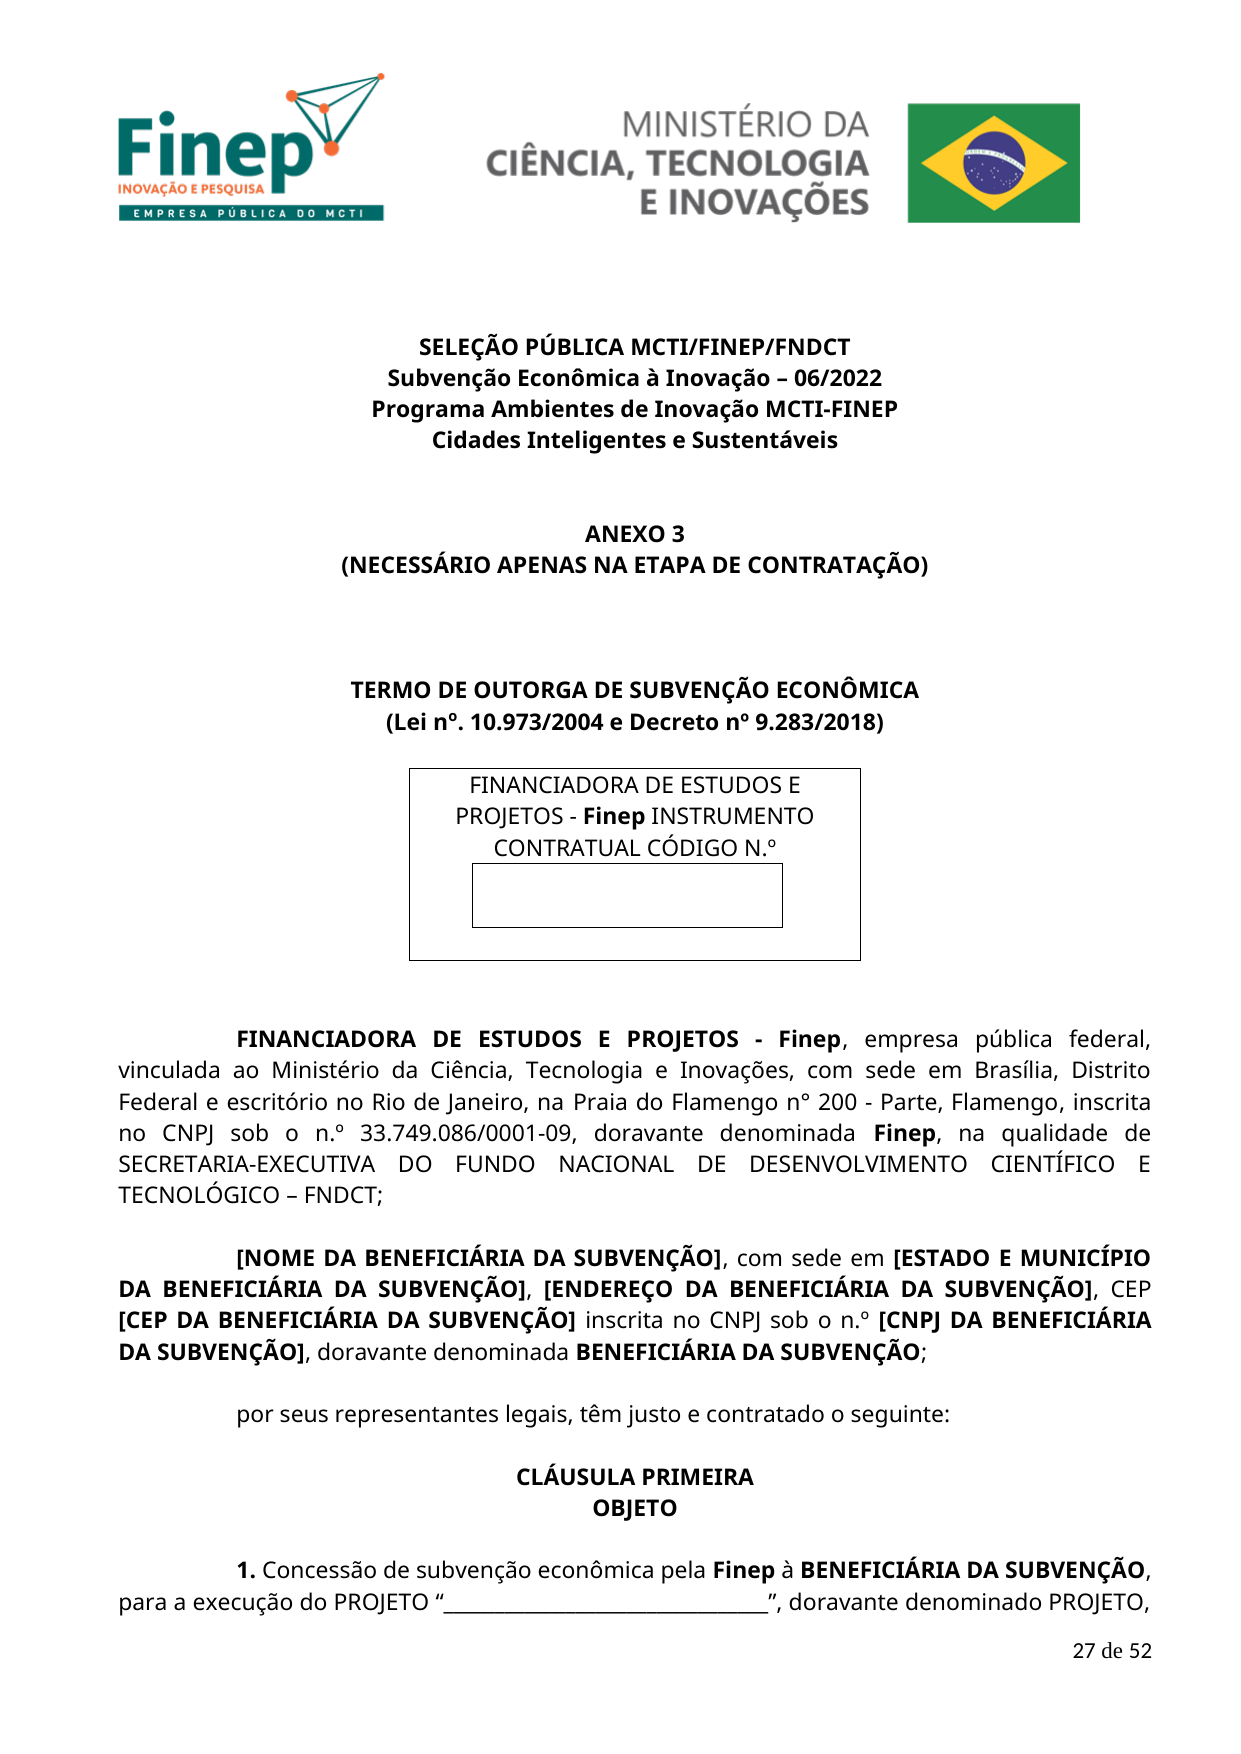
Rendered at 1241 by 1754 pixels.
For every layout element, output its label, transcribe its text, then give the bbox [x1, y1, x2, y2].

table_cell [513, 864, 561, 927]
table_cell [410, 863, 472, 895]
table_cell [783, 895, 860, 927]
subtitle 1. Concessão de subvenção econômica pela Finep à BENEFICIÁRIA DA SUBVENÇÃO, para a execução do PROJETO “________________________________”, doravante denominado PROJETO, [118, 1554, 1152, 1617]
subtitle OBJETO [118, 1492, 1152, 1523]
subtitle Subvenção Econômica à Inovação – 06/2022 [118, 362, 1152, 393]
table_cell [783, 863, 860, 895]
subtitle Programa Ambientes de Inovação MCTI-FINEP [118, 393, 1152, 424]
subtitle FINANCIADORA DE ESTUDOS E PROJETOS - Finep, empresa pública federal, vinculada ao Ministério da Ciência, Tecnologia e Inovações, com sede em Brasília, Distrito Federal e escritório no Rio de Janeiro, na Praia do Flamengo n° 200 - Parte, Flamengo, inscrita no CNPJ sob o n.º 33.749.086/0001-09, doravante denominada Finep, na qualidade de SECRETARIA-EXECUTIVA DO FUNDO NACIONAL DE DESENVOLVIMENTO CIENTÍFICO E TECNOLÓGICO – FNDCT; [118, 1023, 1152, 1211]
table_cell [410, 927, 860, 959]
table_header FINANCIADORA DE ESTUDOS E PROJETOS - Finep INSTRUMENTO CONTRATUAL CÓDIGO N.º [410, 769, 860, 863]
table_cell [561, 864, 620, 927]
table_cell [410, 895, 472, 927]
subtitle SELEÇÃO PÚBLICA MCTI/FINEP/FNDCT [118, 330, 1152, 362]
subtitle (NECESSÁRIO APENAS NA ETAPA DE CONTRATAÇÃO) [118, 549, 1152, 580]
subtitle [NOME DA BENEFICIÁRIA DA SUBVENÇÃO], com sede em [ESTADO E MUNICÍPIO DA BENEFICIÁRIA DA SUBVENÇÃO], [ENDEREÇO DA BENEFICIÁRIA DA SUBVENÇÃO], CEP [CEP DA BENEFICIÁRIA DA SUBVENÇÃO] inscrita no CNPJ sob o n.º [CNPJ DA BENEFICIÁRIA DA SUBVENÇÃO], doravante denominada BENEFICIÁRIA DA SUBVENÇÃO; [118, 1242, 1152, 1367]
text por seus representantes legais, têm justo e contratado o seguinte: [118, 1398, 1152, 1429]
subtitle CLÁUSULA PRIMEIRA [118, 1461, 1152, 1492]
subtitle ANEXO 3 [118, 518, 1152, 549]
subtitle Cidades Inteligentes e Sustentáveis [118, 424, 1152, 455]
subtitle TERMO DE OUTORGA DE SUBVENÇÃO ECONÔMICA [118, 674, 1152, 705]
table_cell [473, 864, 513, 927]
table_cell [724, 864, 782, 927]
text (Lei no. 10.973/2004 e Decreto nº 9.283/2018) [118, 705, 1152, 737]
table_cell [620, 864, 723, 927]
